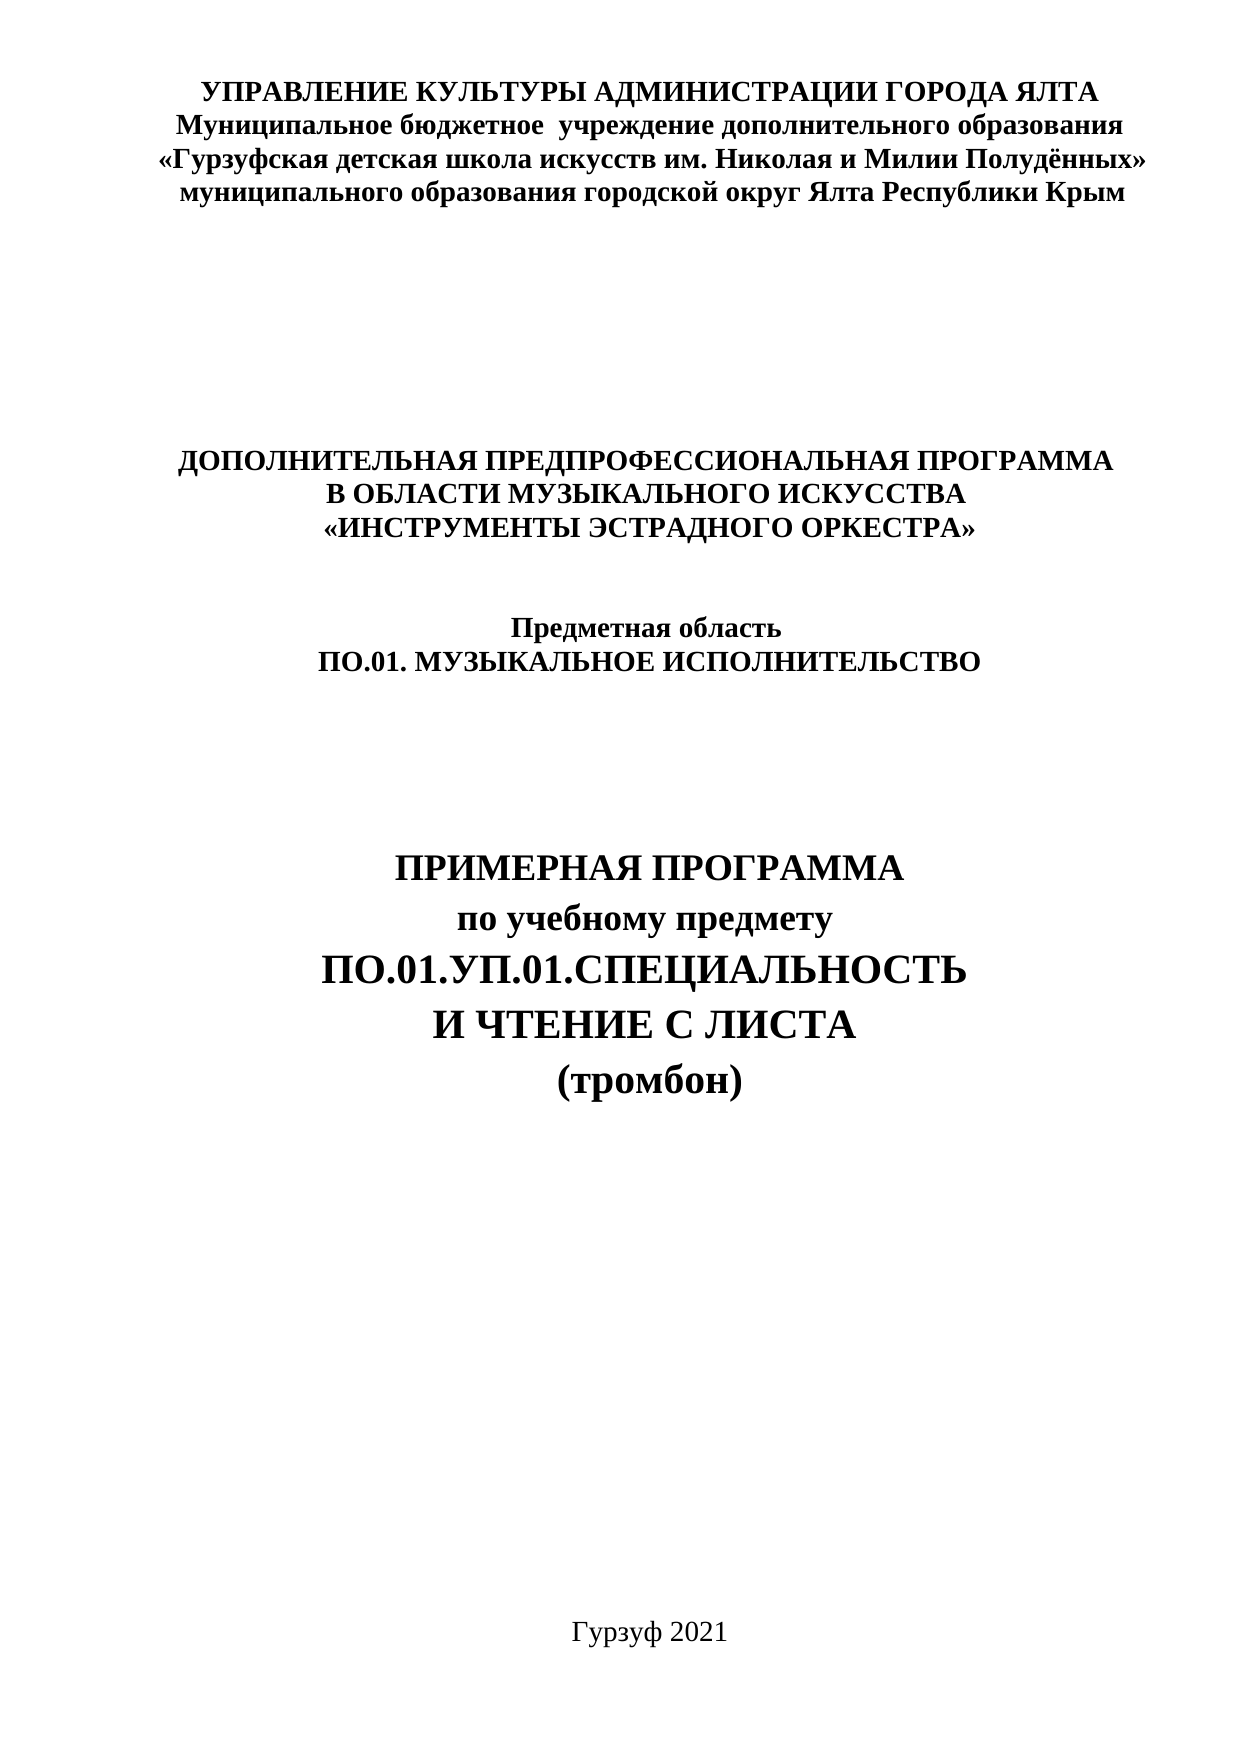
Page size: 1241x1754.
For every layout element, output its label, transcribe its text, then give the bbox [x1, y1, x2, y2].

text по учебному предмету [118, 895, 1181, 938]
text (тромбон) [118, 1055, 1181, 1103]
text ДОПОЛНИТЕЛЬНАЯ ПРЕДПРОФЕССИОНАЛЬНАЯ ПРОГРАММА [118, 443, 1181, 476]
text муниципального образования городской округ Ялта Республики Крым [15, 174, 1240, 208]
text В ОБЛАСТИ МУЗЫКАЛЬНОГО ИСКУССТВА [118, 476, 1181, 510]
text «ИНСТРУМЕНТЫ ЭСТРАДНОГО ОРКЕСТРА» [118, 510, 1181, 543]
text ПРИМЕРНАЯ ПРОГРАММА [118, 845, 1181, 888]
text Предметная область [118, 611, 1181, 644]
text ПО.01.УП.01.СПЕЦИАЛЬНОСТЬ [118, 944, 1181, 992]
text «Гурзуфская детская школа искусств им. Николая и Милии Полудённых» [15, 141, 1240, 174]
text Гурзуф 2021 [118, 1614, 1181, 1648]
text ПО.01. МУЗЫКАЛЬНОЕ ИСПОЛНИТЕЛЬСТВО [118, 644, 1181, 678]
text И ЧТЕНИЕ С ЛИСТА [118, 999, 1181, 1047]
text УПРАВЛЕНИЕ КУЛЬТУРЫ АДМИНИСТРАЦИИ ГОРОДА ЯЛТА Муниципальное бюджетное учреждение дополнительного образования [118, 74, 1181, 141]
